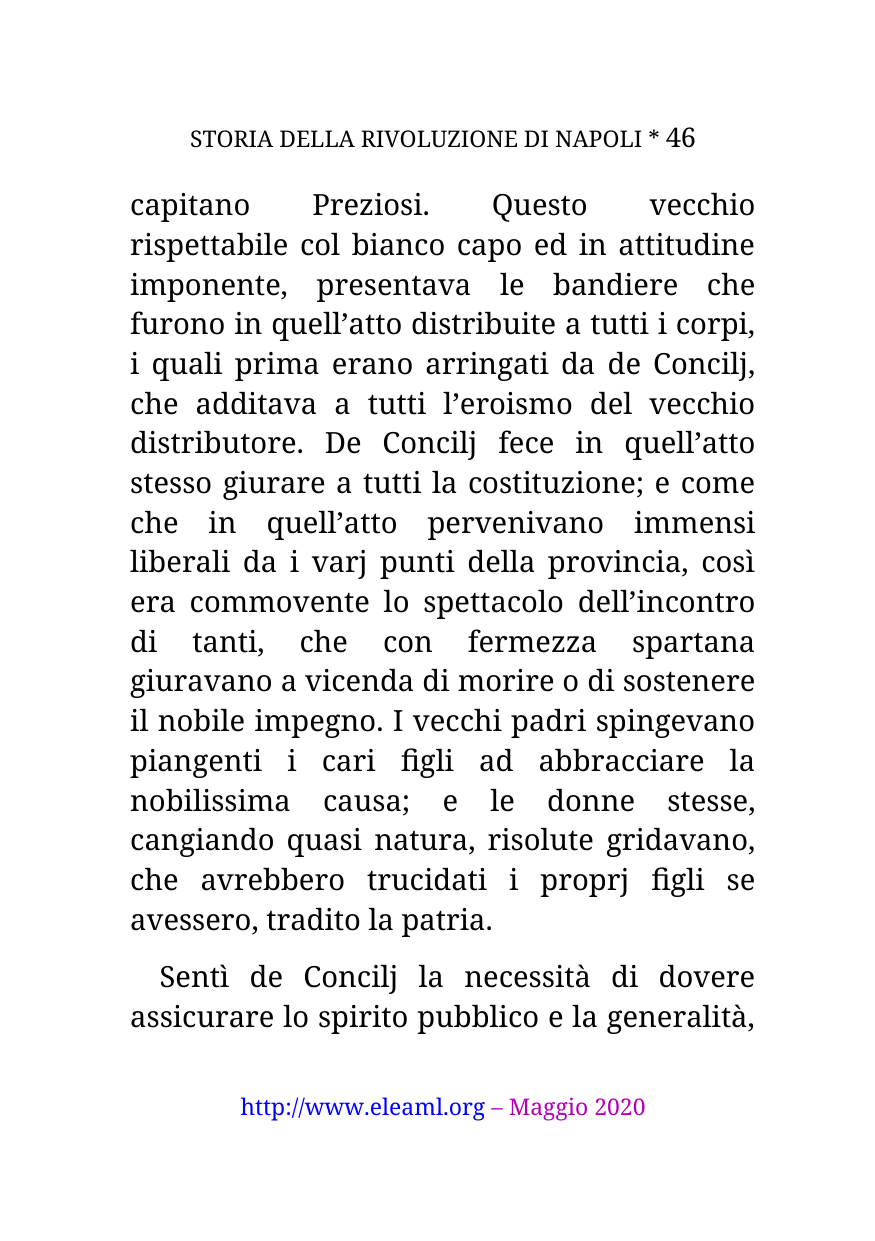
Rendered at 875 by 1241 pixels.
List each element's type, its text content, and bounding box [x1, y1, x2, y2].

text capitano Preziosi. Questo vecchio rispettabile col bianco capo ed in attitudine imponente, presentava le bandiere che furono in quell’atto distribuite a tutti i corpi, i quali prima erano arringati da de Concilj, che additava a tutti l’eroismo del vecchio distributore. De Concilj fece in quell’atto stesso giurare a tutti la costituzione; e come che in quell’atto pervenivano immensi liberali da i varj punti della provincia, così era commovente lo spettacolo dell’incontro di tanti, che con fermezza spartana giuravano a vicenda di morire o di sostenere il nobile impegno. I vecchi padri spingevano piangenti i cari figli ad abbracciare la nobilissima causa; e le donne stesse, cangiando quasi natura, risolute gridavano, che avrebbero trucidati i proprj figli se avessero, tradito la patria. [130, 184, 756, 938]
text Sentì de Concilj la necessità di dovere assicurare lo spirito pubblico e la generalità, [130, 956, 756, 1036]
